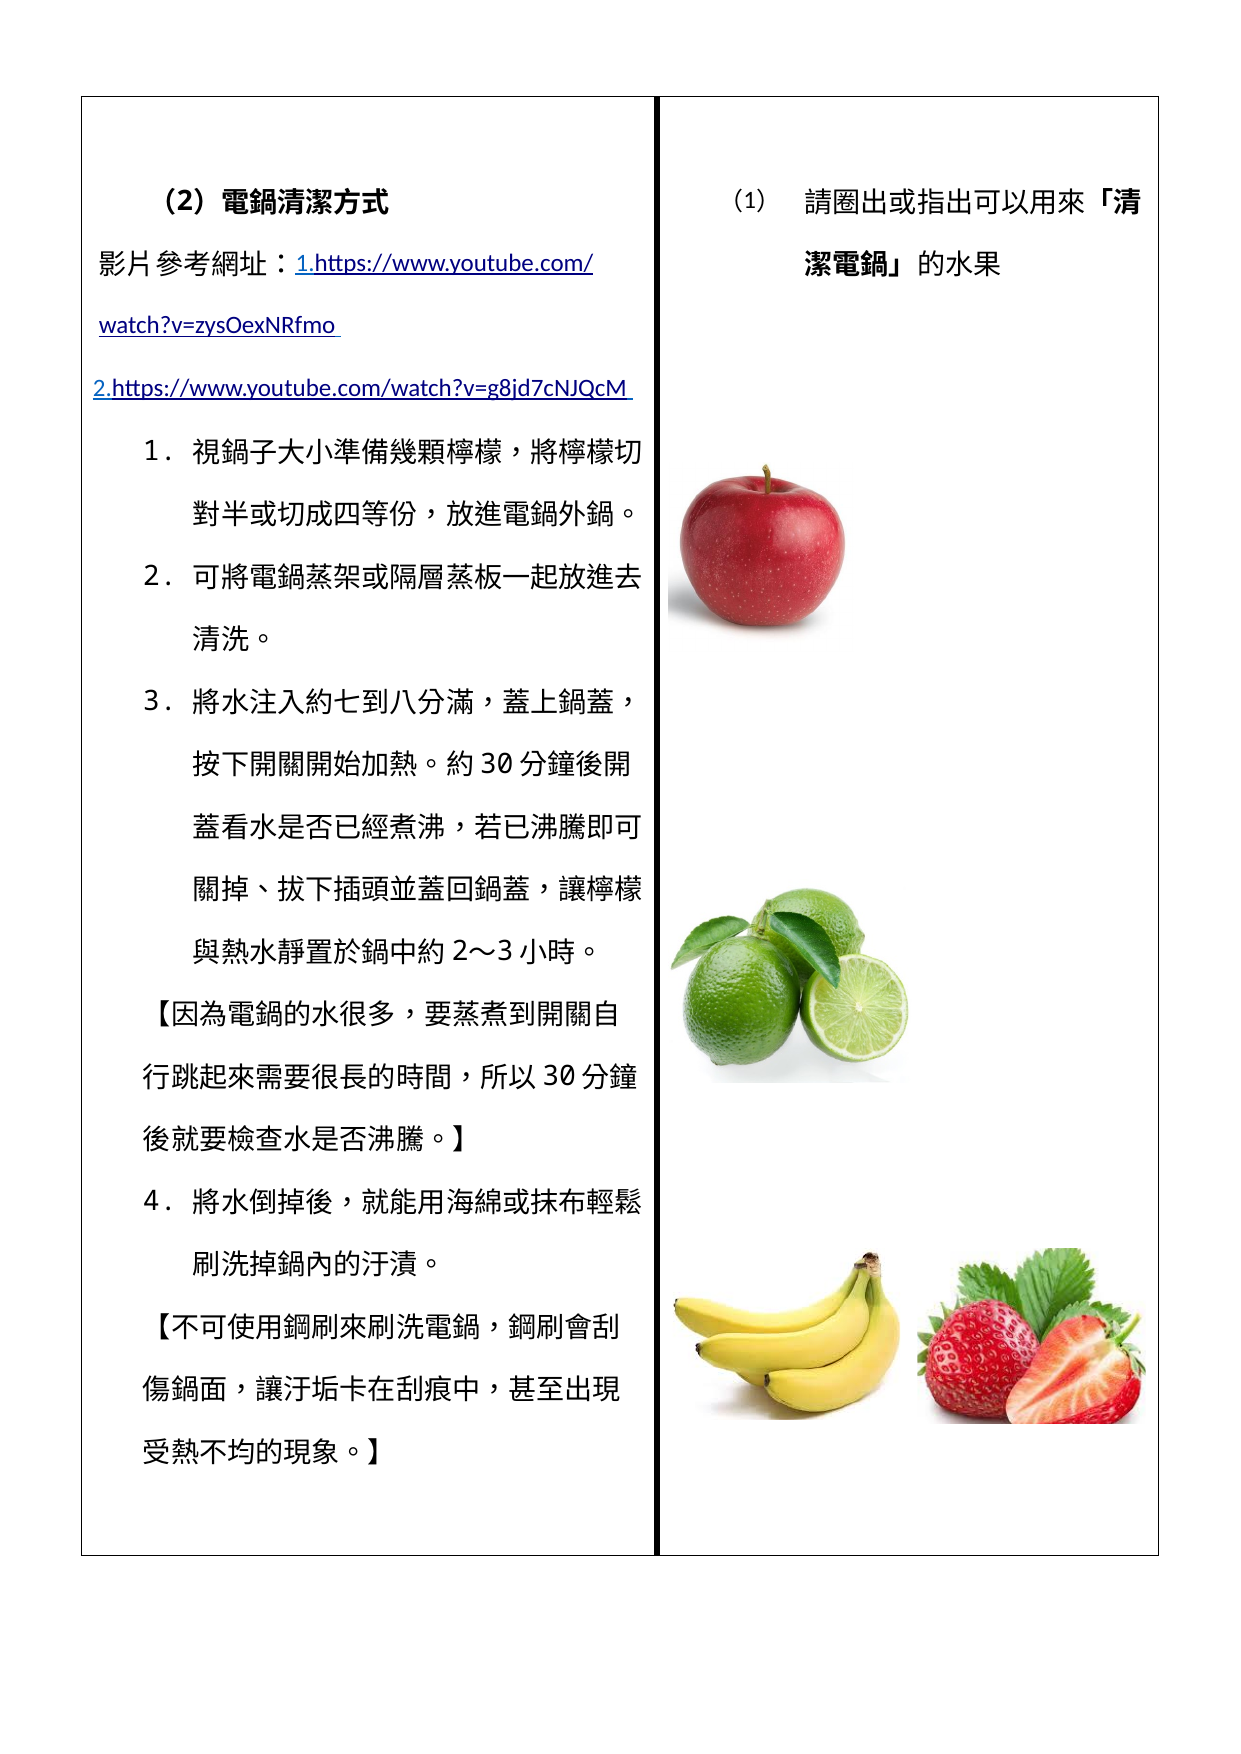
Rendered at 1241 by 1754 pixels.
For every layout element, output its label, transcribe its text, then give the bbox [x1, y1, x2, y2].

table_cell 請圈出或指出可以用來「清潔電鍋」的水果 請圈出或指出可以用哪些工具來「清潔電鍋」 [660, 97, 1158, 1555]
table_cell 電鍋清潔方式 影片參考網址：1.https://www.youtube.com/watch?v=zysOexNRfmo 2.https://www.youtube.com/watch?v=g8jd7cNJQcM 視鍋子大小準備幾顆檸檬，將檸檬切對半或切成四等份，放進電鍋外鍋。 可將電鍋蒸架或隔層蒸板一起放進去清洗。 將水注入約七到八分滿，蓋上鍋蓋，按下開關開始加熱。約30分鐘後開蓋看水是否已經煮沸，若已沸騰即可關掉、拔下插頭並蓋回鍋蓋，讓檸檬與熱水靜置於鍋中約2～3小時。 【因為電鍋的水很多，要蒸煮到開關自行跳起來需要很長的時間，所以30分鐘後就要檢查水是否沸騰。】 將水倒掉後，就能用海綿或抹布輕鬆刷洗掉鍋內的汙漬。 【不可使用鋼刷來刷洗電鍋，鋼刷會刮傷鍋面，讓汙垢卡在刮痕中，甚至出現受熱不均的現象。】 [82, 97, 654, 1555]
